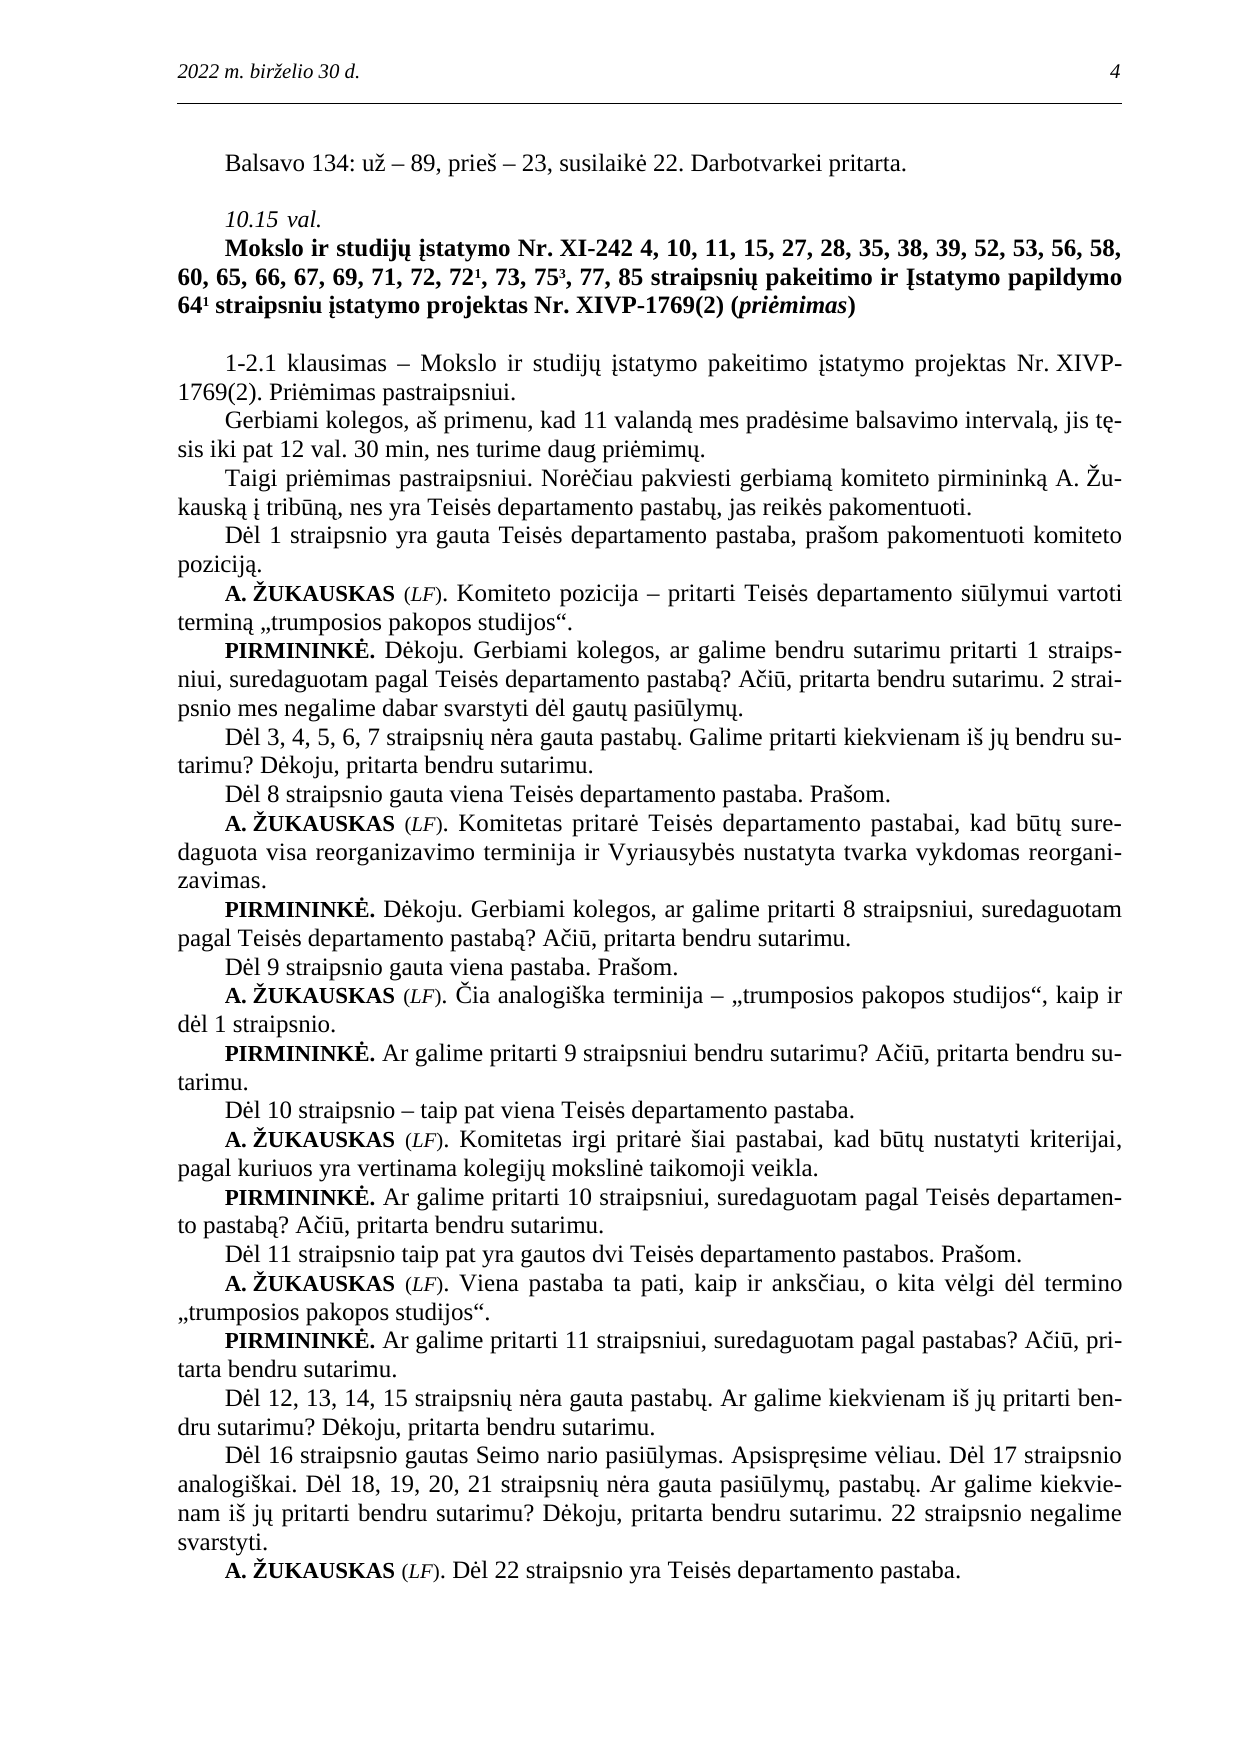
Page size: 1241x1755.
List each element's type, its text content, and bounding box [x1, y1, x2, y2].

text Dėl 11 straips­nio taip pat yra gau­tos dvi Tei­sės de­par­ta­men­to pa­sta­bos. Pra­šom. [177, 1239, 1122, 1268]
text Dėl 10 straips­nio – taip pat vie­na Tei­sės de­par­ta­men­to pa­sta­ba. [177, 1095, 1122, 1124]
text A. ŽUKAUSKAS (LF). Čia ana­lo­giš­ka ter­mi­ni­ja – „trum­po­sios pa­ko­pos stu­di­jos“, kaip ir dėl 1 straips­nio. [177, 980, 1122, 1038]
text Dėl 9 straips­nio gau­ta vie­na pa­sta­ba. Pra­šom. [177, 952, 1122, 980]
text Moks­lo ir stu­di­jų įsta­ty­mo Nr. XI-242 4, 10, 11, 15, 27, 28, 35, 38, 39, 52, 53, 56, 58, 60, 65, 66, 67, 69, 71, 72, 721, 73, 753, 77, 85 straips­nių pa­kei­ti­mo ir Įsta­ty­mo pa­pil­dy­mo 641 straips­niu įsta­ty­mo pro­jek­tas Nr. XIVP-1769(2) (pri­ėmi­mas) [177, 233, 1122, 319]
text A. ŽUKAUSKAS (LF). Ko­mi­te­tas pri­ta­rė Tei­sės de­par­ta­men­to pa­sta­bai, kad bū­tų su­re­daguo­ta vi­sa re­or­ga­ni­za­vi­mo ter­mi­ni­ja ir Vy­riau­sy­bės nu­sta­ty­ta tvar­ka vyk­do­mas re­or­ga­ni­za­vi­mas. [177, 808, 1122, 894]
text Dėl 1 straips­nio yra gau­ta Tei­sės de­par­ta­men­to pa­sta­ba, pra­šom pa­ko­men­tuo­ti ko­mi­te­to po­zi­ci­ją. [177, 520, 1122, 578]
text PIRMININKĖ. Dė­ko­ju. Ger­bia­mi ko­le­gos, ar ga­li­me ben­dru su­ta­ri­mu pri­tar­ti 1 straips­niui, su­re­da­guo­tam pa­gal Tei­sės de­par­ta­men­to pa­sta­bą? Ačiū, pri­tar­ta ben­dru su­ta­ri­mu. 2 strai­­ps­nio mes ne­ga­li­me da­bar svars­ty­ti dėl gau­tų pa­siū­ly­mų. [177, 635, 1122, 722]
text A. ŽUKAUSKAS (LF). Vie­na pa­sta­ba ta pa­ti, kaip ir anks­čiau, o ki­ta vėl­gi dėl ter­mi­no „trum­po­sios pa­ko­pos stu­di­jos“. [177, 1268, 1122, 1325]
text Dėl 3, 4, 5, 6, 7 straips­nių nė­ra gau­ta pa­sta­bų. Ga­li­me pri­tar­ti kiek­vie­nam iš jų ben­dru su­ta­ri­mu? Dė­ko­ju, pri­tar­ta ben­dru su­ta­ri­mu. [177, 722, 1122, 779]
text PIRMININKĖ. Ar ga­li­me pri­tar­ti 11 straips­niui, su­re­da­guo­tam pa­gal pa­sta­bas? Ačiū, pri­tar­ta ben­dru su­ta­ri­mu. [177, 1325, 1122, 1383]
text Ger­bia­mi ko­le­gos, aš pri­me­nu, kad 11 va­lan­dą mes pra­dė­si­me bal­sa­vi­mo in­ter­va­lą, jis tę­sis iki pat 12 val. 30 min, nes tu­ri­me daug pri­ėmi­mų. [177, 405, 1122, 463]
text A. ŽUKAUSKAS (LF). Ko­mi­te­to po­zi­ci­ja – pri­tar­ti Tei­sės de­par­ta­men­to siū­ly­mui var­to­ti ter­mi­ną „trum­po­sios pa­ko­pos stu­di­jos“. [177, 578, 1122, 635]
text Tai­gi pri­ėmi­mas pa­straips­niui. No­rė­čiau pa­kvies­ti ger­bia­mą ko­mi­te­to pir­mi­nin­ką A. Žu­kaus­ką į tri­bū­ną, nes yra Tei­sės de­par­ta­men­to pa­sta­bų, jas rei­kės pa­ko­men­tuo­ti. [177, 463, 1122, 520]
text 10.15 val. [224, 205, 1122, 233]
text 1-2.1 klau­si­mas – Moks­lo ir stu­di­jų įsta­ty­mo pa­kei­ti­mo įsta­ty­mo pro­jek­tas Nr. XIVP-1769(2). Pri­ėmi­mas pa­straips­niui. [177, 348, 1122, 405]
text PIRMININKĖ. Ar ga­li­me pri­tar­ti 9 straips­niui ben­dru su­ta­ri­mu? Ačiū, pri­tar­ta ben­dru su­ta­ri­mu. [177, 1038, 1122, 1095]
text Bal­sa­vo 134: už – 89, prieš – 23, su­si­lai­kė 22. Dar­bo­tvarkei pri­tar­ta. [177, 148, 1122, 176]
text PIRMININKĖ. Dė­ko­ju. Ger­bia­mi ko­le­gos, ar ga­li­me pri­tar­ti 8 straips­niui, su­re­da­guo­tam pa­gal Tei­sės de­par­ta­men­to pa­sta­bą? Ačiū, pri­tar­ta ben­dru su­ta­ri­mu. [177, 894, 1122, 952]
text Dėl 16 straips­nio gau­tas Sei­mo na­rio pa­siū­ly­mas. Ap­si­sprę­si­me vė­liau. Dėl 17 straips­nio ana­lo­giš­kai. Dėl 18, 19, 20, 21 straips­nių nė­ra gau­ta pa­siū­ly­mų, pa­sta­bų. Ar ga­li­me kiek­vie­nam iš jų pri­tar­ti ben­dru su­ta­ri­mu? Dė­ko­ju, pri­tar­ta ben­dru su­ta­ri­mu. 22 straips­nio ne­ga­li­me svars­ty­ti. [177, 1440, 1122, 1555]
text Dėl 8 straips­nio gau­ta vie­na Tei­sės de­par­ta­men­to pa­sta­ba. Pra­šom. [177, 779, 1122, 808]
text A. ŽUKAUSKAS (LF). Dėl 22 straips­nio yra Tei­sės de­par­ta­men­to pa­sta­ba. [177, 1555, 1122, 1584]
text Dėl 12, 13, 14, 15 straips­nių nė­ra gau­ta pa­sta­bų. Ar ga­li­me kiek­vie­nam iš jų pri­tar­ti ben­dru su­ta­ri­mu? Dė­ko­ju, pri­tar­ta ben­dru su­ta­ri­mu. [177, 1383, 1122, 1440]
text PIRMININKĖ. Ar ga­li­me pri­tar­ti 10 straips­niui, su­re­da­guo­tam pa­gal Tei­sės de­par­ta­men­to pa­sta­bą? Ačiū, pri­tar­ta ben­dru su­ta­ri­mu. [177, 1182, 1122, 1239]
text A. ŽUKAUSKAS (LF). Ko­mi­te­tas ir­gi pri­ta­rė šiai pa­sta­bai, kad bū­tų nu­sta­ty­ti kri­te­ri­jai, pa­gal ku­riuos yra ver­ti­na­ma ko­le­gi­jų moks­li­nė tai­ko­mo­ji veik­la. [177, 1124, 1122, 1182]
